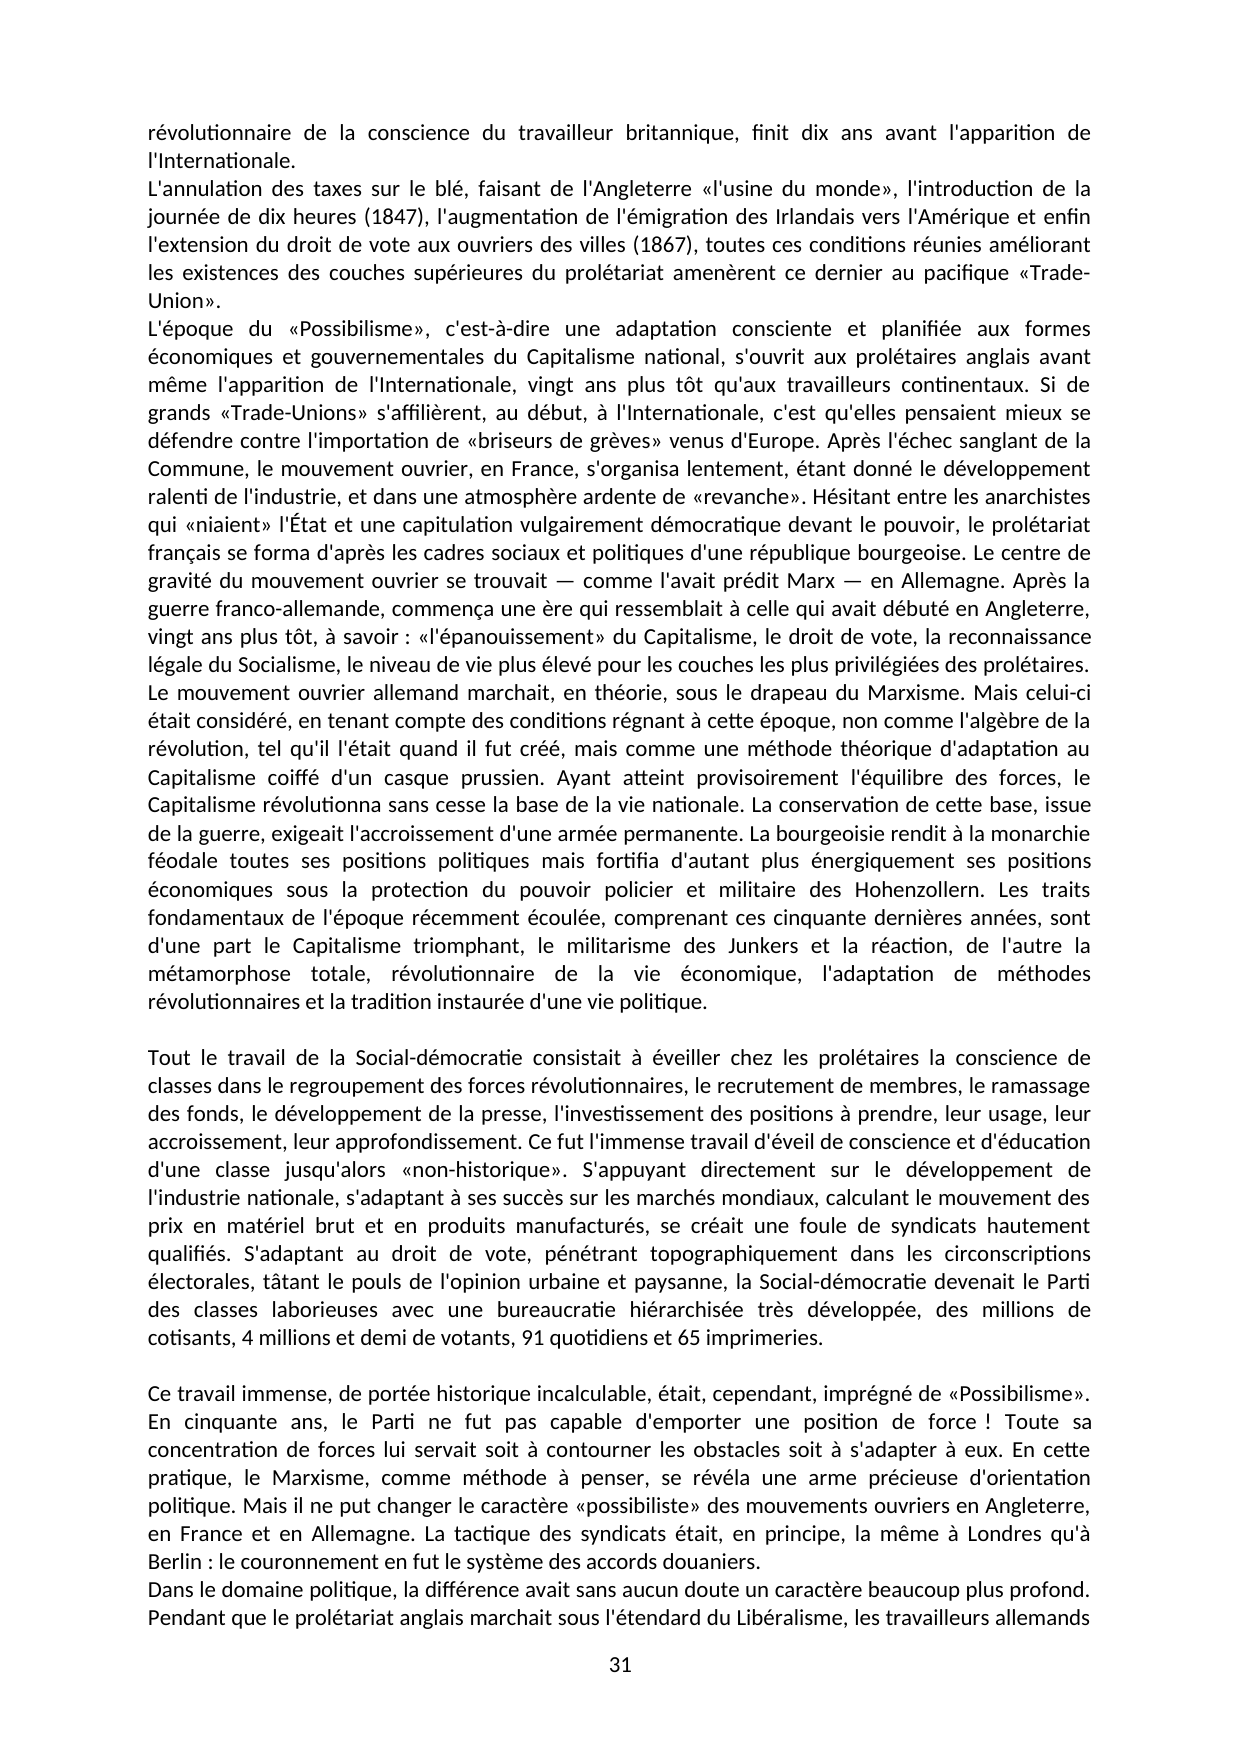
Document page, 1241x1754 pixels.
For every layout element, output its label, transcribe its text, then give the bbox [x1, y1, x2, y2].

text révolutionnaire de la conscience du travailleur britannique, finit dix ans avant l'apparition de l'Internationale. [148, 118, 1093, 174]
text L'annulation des taxes sur le blé, faisant de l'Angleterre «l'usine du monde», l'introduction de la journée de dix heures (1847), l'augmentation de l'émigration des Irlandais vers l'Amérique et enfin l'extension du droit de vote aux ouvriers des villes (1867), toutes ces conditions réunies améliorant les existences des couches supérieures du prolétariat amenèrent ce dernier au pacifique «Trade-Union». [148, 174, 1093, 314]
text Ce travail immense, de portée historique incalculable, était, cependant, imprégné de «Possibilisme». En cinquante ans, le Parti ne fut pas capable d'emporter une position de force ! Toute sa concentration de forces lui servait soit à contourner les obstacles soit à s'adapter à eux. En cette pratique, le Marxisme, comme méthode à penser, se révéla une arme précieuse d'orientation politique. Mais il ne put changer le caractère «possibiliste» des mouvements ouvriers en Angleterre, en France et en Allemagne. La tactique des syndicats était, en principe, la même à Londres qu'à Berlin : le couronnement en fut le système des accords douaniers. [148, 1379, 1093, 1575]
text Dans le domaine politique, la différence avait sans aucun doute un caractère beaucoup plus profond. Pendant que le prolétariat anglais marchait sous l'étendard du Libéralisme, les travailleurs allemands [148, 1575, 1093, 1631]
text L'époque du «Possibilisme», c'est-à-dire une adaptation consciente et planifiée aux formes économiques et gouvernementales du Capitalisme national, s'ouvrit aux prolétaires anglais avant même l'apparition de l'Internationale, vingt ans plus tôt qu'aux travailleurs continentaux. Si de grands «Trade-Unions» s'affilièrent, au début, à l'Internationale, c'est qu'elles pensaient mieux se défendre contre l'importation de «briseurs de grèves» venus d'Europe. Après l'échec sanglant de la Commune, le mouvement ouvrier, en France, s'organisa lentement, étant donné le développement ralenti de l'industrie, et dans une atmosphère ardente de «revanche». Hésitant entre les anarchistes qui «niaient» l'État et une capitulation vulgairement démocratique devant le pouvoir, le prolétariat français se forma d'après les cadres sociaux et politiques d'une république bourgeoise. Le centre de gravité du mouvement ouvrier se trouvait — comme l'avait prédit Marx — en Allemagne. Après la guerre franco-allemande, commença une ère qui ressemblait à celle qui avait débuté en Angleterre, vingt ans plus tôt, à savoir : «l'épanouissement» du Capitalisme, le droit de vote, la reconnaissance légale du Socialisme, le niveau de vie plus élevé pour les couches les plus privilégiées des prolétaires. Le mouvement ouvrier allemand marchait, en théorie, sous le drapeau du Marxisme. Mais celui-ci était considéré, en tenant compte des conditions régnant à cette époque, non comme l'algèbre de la révolution, tel qu'il l'était quand il fut créé, mais comme une méthode théorique d'adaptation au Capitalisme coiffé d'un casque prussien. Ayant atteint provisoirement l'équilibre des forces, le Capitalisme révolutionna sans cesse la base de la vie nationale. La conservation de cette base, issue de la guerre, exigeait l'accroissement d'une armée permanente. La bourgeoisie rendit à la monarchie féodale toutes ses positions politiques mais fortifia d'autant plus énergiquement ses positions économiques sous la protection du pouvoir policier et militaire des Hohenzollern. Les traits fondamentaux de l'époque récemment écoulée, comprenant ces cinquante dernières années, sont d'une part le Capitalisme triomphant, le militarisme des Junkers et la réaction, de l'autre la métamorphose totale, révolutionnaire de la vie économique, l'adaptation de méthodes révolutionnaires et la tradition instaurée d'une vie politique. [148, 314, 1093, 1015]
text Tout le travail de la Social-démocratie consistait à éveiller chez les prolétaires la conscience de classes dans le regroupement des forces révolutionnaires, le recrutement de membres, le ramassage des fonds, le développement de la presse, l'investissement des positions à prendre, leur usage, leur accroissement, leur approfondissement. Ce fut l'immense travail d'éveil de conscience et d'éducation d'une classe jusqu'alors «non-historique». S'appuyant directement sur le développement de l'industrie nationale, s'adaptant à ses succès sur les marchés mondiaux, calculant le mouvement des prix en matériel brut et en produits manufacturés, se créait une foule de syndicats hautement qualifiés. S'adaptant au droit de vote, pénétrant topographiquement dans les circonscriptions électorales, tâtant le pouls de l'opinion urbaine et paysanne, la Social-démocratie devenait le Parti des classes laborieuses avec une bureaucratie hiérarchisée très développée, des millions de cotisants, 4 millions et demi de votants, 91 quotidiens et 65 imprimeries. [148, 1043, 1093, 1351]
